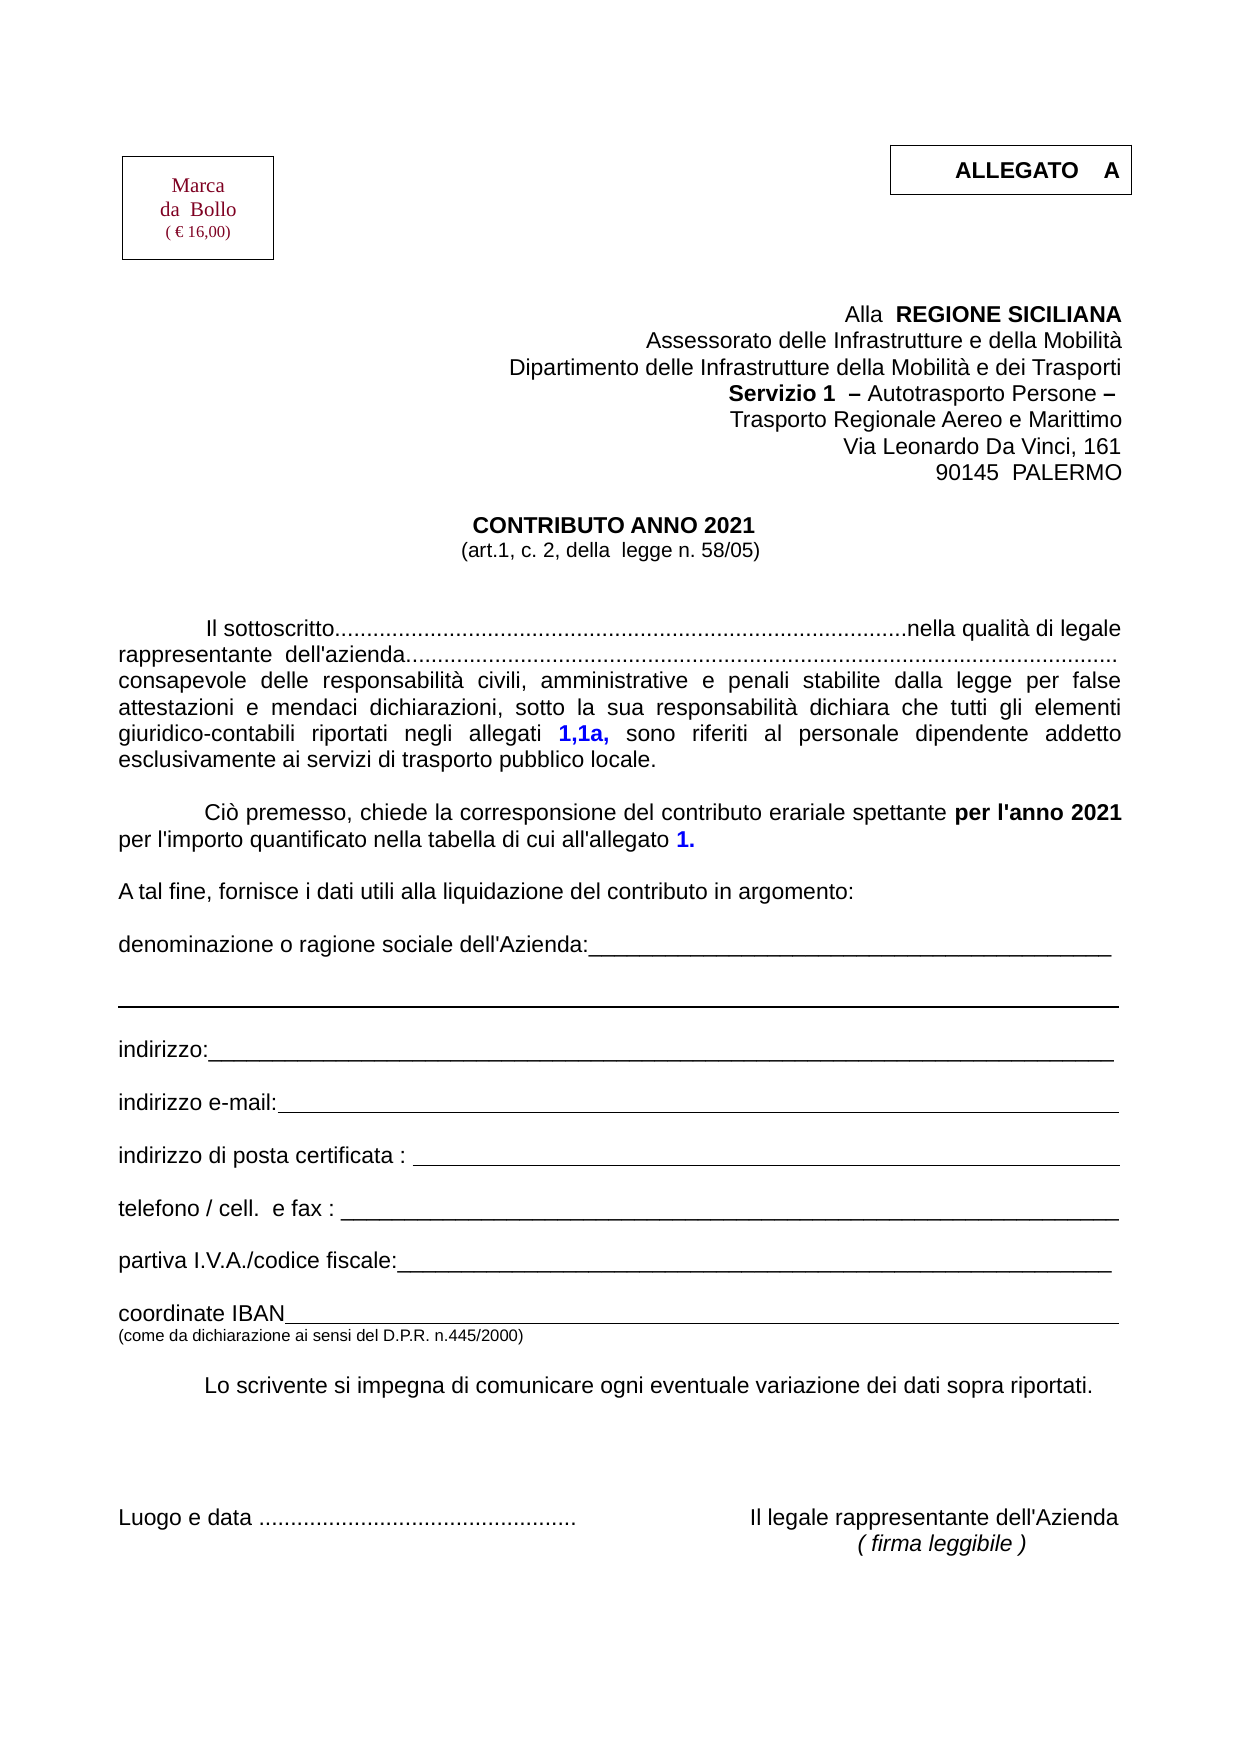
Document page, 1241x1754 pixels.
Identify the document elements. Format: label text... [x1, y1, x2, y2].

text Trasporto Regionale Aereo e Marittimo [118, 406, 1122, 433]
text coordinate IBAN [118, 1300, 1122, 1326]
text Servizio 1 – Autotrasporto Persone – [118, 380, 1122, 406]
text CONTRIBUTO ANNO 2021 [118, 512, 1122, 538]
text Luogo e data .................................................. Il legale rappresentante dell'Azienda [118, 1503, 1122, 1530]
text indirizzo:_______________________________________________________________________ [118, 1036, 1122, 1063]
table_header ALLEGATO A [891, 146, 1131, 194]
text partiva I.V.A./codice fiscale:________________________________________________________ [118, 1247, 1122, 1273]
text telefono / cell. e fax : _____________________________________________________________ [118, 1194, 1122, 1221]
text (come da dichiarazione ai sensi del D.P.R. n.445/2000) [118, 1326, 1122, 1345]
text indirizzo e-mail: [118, 1089, 1122, 1115]
text denominazione o ragione sociale dell'Azienda:_________________________________________ [118, 931, 1122, 957]
text Ciò premesso, chiede la corresponsione del contributo erariale spettante per l'anno 2021 per l'importo quantificato nella tabella di cui all'allegato 1. [118, 799, 1122, 852]
text 90145 PALERMO [118, 459, 1122, 485]
text ( firma leggibile ) [118, 1530, 1122, 1556]
text ( € 16,00) [125, 221, 271, 241]
text Alla REGIONE SICILIANA Assessorato delle Infrastrutture e della Mobilità [118, 301, 1122, 353]
text Il sottoscritto..........................................................................................nella qualità di legale rappresentante dell'azienda................................................................................................................ [118, 615, 1122, 667]
text consapevole delle responsabilità civili, amministrative e penali stabilite dalla legge per false attestazioni e mendaci dichiarazioni, sotto la sua responsabilità dichiara che tutti gli elementi giuridico-contabili riportati negli allegati 1,1a, sono riferiti al personale dipendente addetto esclusivamente ai servizi di trasporto pubblico locale. [118, 667, 1122, 773]
text da Bollo [125, 197, 271, 221]
text indirizzo di posta certificata : [118, 1142, 1122, 1168]
text Dipartimento delle Infrastrutture della Mobilità e dei Trasporti [118, 353, 1122, 380]
text A tal fine, fornisce i dati utili alla liquidazione del contributo in argomento: [118, 878, 1122, 904]
text Lo scrivente si impegna di comunicare ogni eventuale variazione dei dati sopra riportati. [118, 1372, 1122, 1398]
text Marca [125, 173, 271, 197]
text Via Leonardo Da Vinci, 161 [118, 433, 1122, 459]
text (art.1, c. 2, della legge n. 58/05) [118, 538, 1122, 562]
